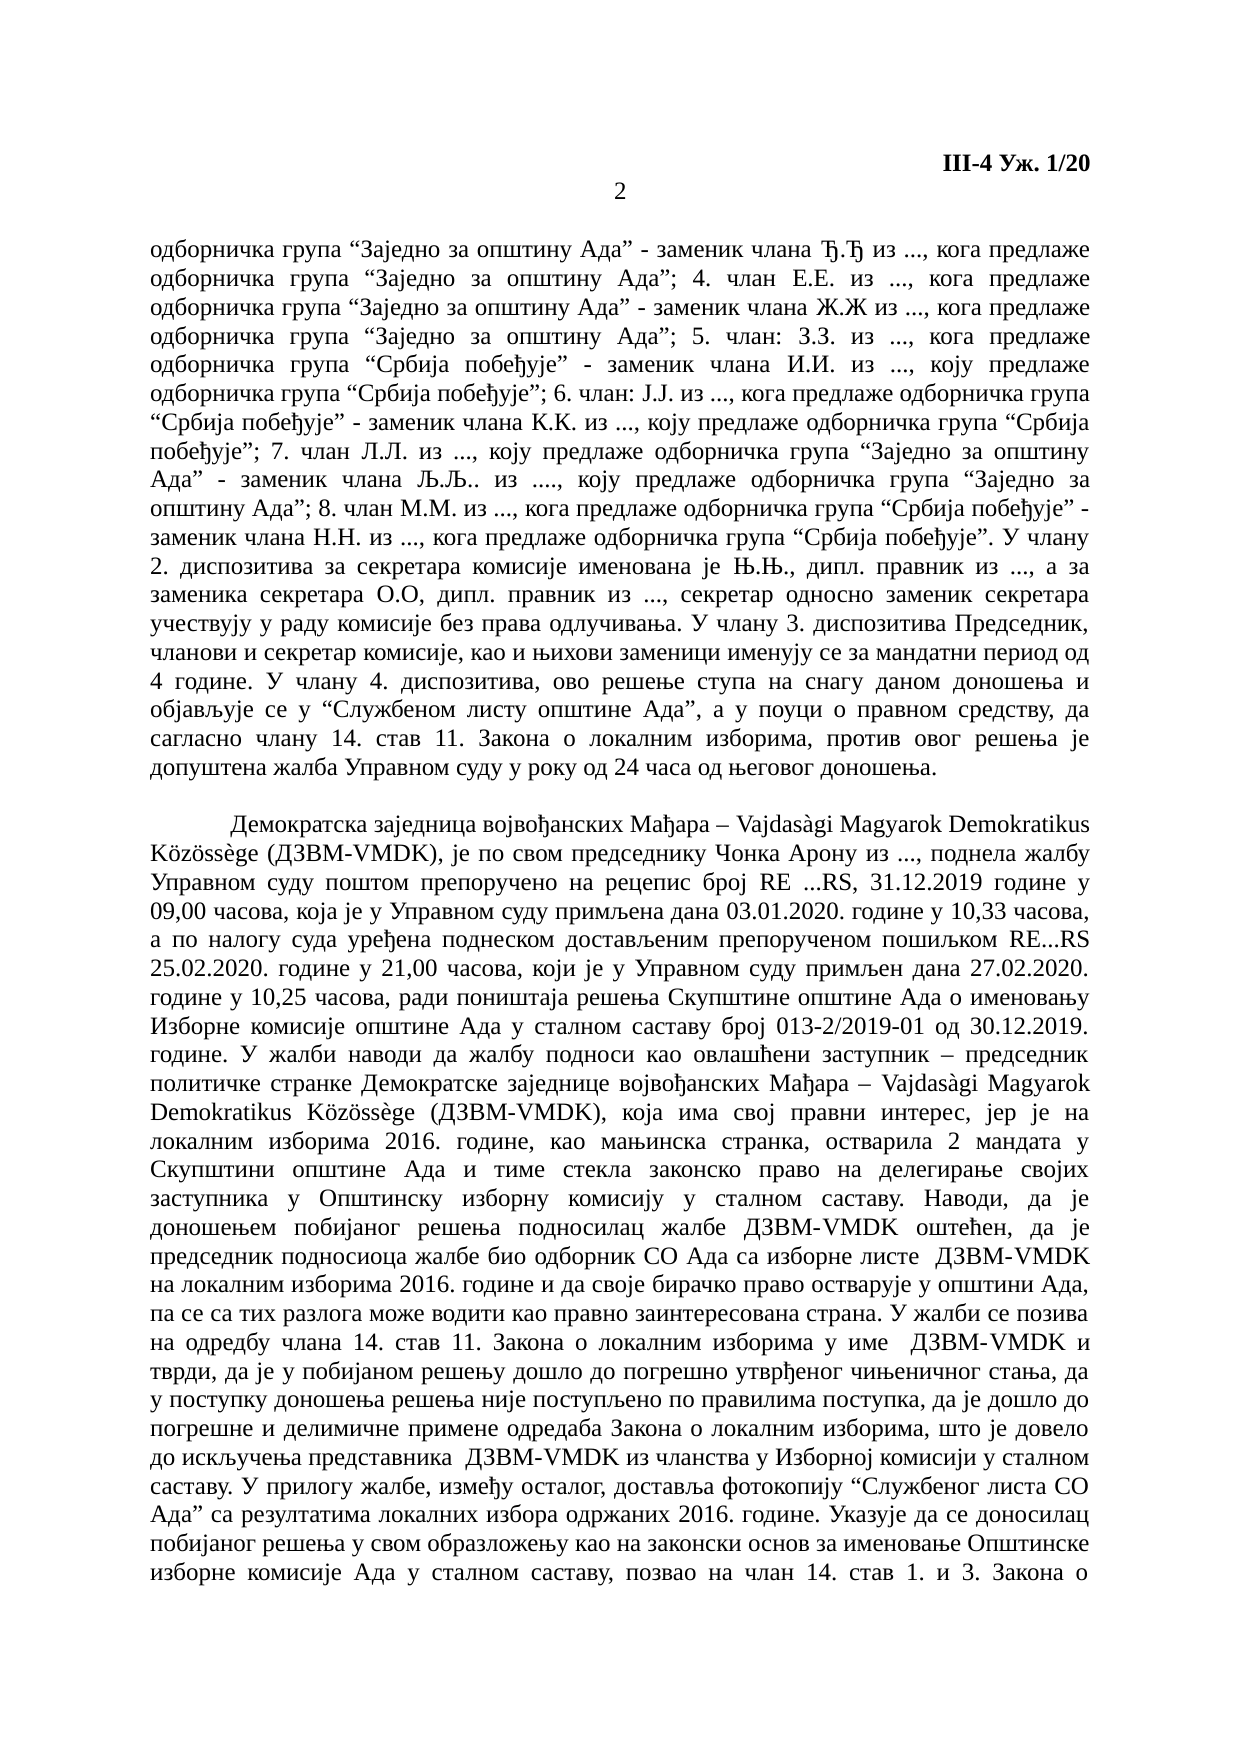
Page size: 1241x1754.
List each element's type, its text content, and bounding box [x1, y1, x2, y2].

text одборничка група “Заједно за општину Ада” - заменик члана Ђ.Ђ из ..., кога предлаже одборничка група “Заједно за општину Ада”; 4. члан Е.Е. из ..., кога предлаже одборничка група “Заједно за општину Ада” - заменик члана Ж.Ж из ..., кога предлаже одборничка група “Заједно за општину Ада”; 5. члан: З.З. из ..., кога предлаже одборничка група “Србија побеђује” - заменик члана И.И. из ..., коју предлаже одборничка група “Србија побеђује”; 6. члан: Ј.Ј. из ..., кога предлаже одборничка група “Србија побеђује” - заменик члана К.К. из ..., коју предлаже одборничка група “Србија побеђује”; 7. члан Л.Л. из ..., коју предлаже одборничка група “Заједно за општину Ада” - заменик члана Љ.Љ.. из ...., коју предлаже одборничка група “Заједно за општину Ада”; 8. члан М.М. из ..., кога предлаже одборничка група “Србија побеђује” - заменик члана Н.Н. из ..., кога предлаже одборничка група “Србија побеђује”. У члану 2. диспозитива за секретара комисије именована је Њ.Њ., дипл. правник из ..., а за заменика секретара О.О, дипл. правник из ..., секретар односно заменик секретара учествују у раду комисије без права одлучивања. У члану 3. диспозитива Председник, чланови и секретар комисије, као и њихови заменици именују се за мандатни период од 4 године. У члану 4. диспозитива, ово решење ступа на снагу даном доношења и објављује се у “Службеном листу општине Ада”, а у поуци о правном средству, да сагласно члану 14. став 11. Закона о локалним изборима, против овог решења је допуштена жалба Управном суду у року од 24 часа од његовог доношења. [150, 234, 1090, 781]
text Демократска заједница војвођанских Мађара – Vajdasàgi Magyarok Demokratikus Közössège (ДЗВМ-VMDK), је по свом председнику Чонка Арону из ..., поднела жалбу Управном суду поштом препоручено на рецепис број RE ...RS, 31.12.2019 године у 09,00 часова, која је у Управном суду примљена дана 03.01.2020. године у 10,33 часова, а по налогу суда уређена поднеском достављеним препорученом пошиљком RE...RS 25.02.2020. године у 21,00 часова, који је у Управном суду примљен дана 27.02.2020. године у 10,25 часова, ради поништаја решења Скупштине општине Ада о именовању Изборне комисије општине Ада у сталном саставу број 013-2/2019-01 од 30.12.2019. године. У жалби наводи да жалбу подноси као овлашћени заступник – председник политичке странке Демократске заједнице војвођанских Мађара – Vajdasàgi Magyarok Demokratikus Közössège (ДЗВМ-VMDK), која има свој правни интерес, јер је на локалним изборима 2016. године, као мањинска странка, остварила 2 мандата у Скупштини општине Ада и тиме стекла законско право на делегирање својих заступника у Општинску изборну комисију у сталном саставу. Наводи, да је доношењем побијаног решења подносилац жалбе ДЗВМ-VMDK оштећен, да је председник подносиоца жалбе био одборник СО Ада са изборне листе ДЗВМ-VMDK на локалним изборима 2016. године и да своје бирачко право остварује у општини Ада, па се са тих разлога може водити као правно заинтересована страна. У жалби се позива на одредбу члана 14. став 11. Закона о локалним изборима у име ДЗВМ-VMDK и тврди, да је у побијаном решењу дошло до погрешно утврђеног чињеничног стања, да у поступку доношења решења није поступљено по правилима поступка, да је дошло до погрешне и делимичне примене одредаба Закона о локалним изборима, што је довело до искључења представника ДЗВМ-VMDK из чланства у Изборној комисији у сталном саставу. У прилогу жалбе, између осталог, доставља фотокопију “Службеног листа СО Ада” са резултатима локалних избора одржаних 2016. године. Указује да се доносилац побијаног решења у свом образложењу као на законски основ за именовање Општинске изборне комисије Ада у сталном саставу, позвао на члан 14. став 1. и 3. Закона о [150, 809, 1090, 1586]
